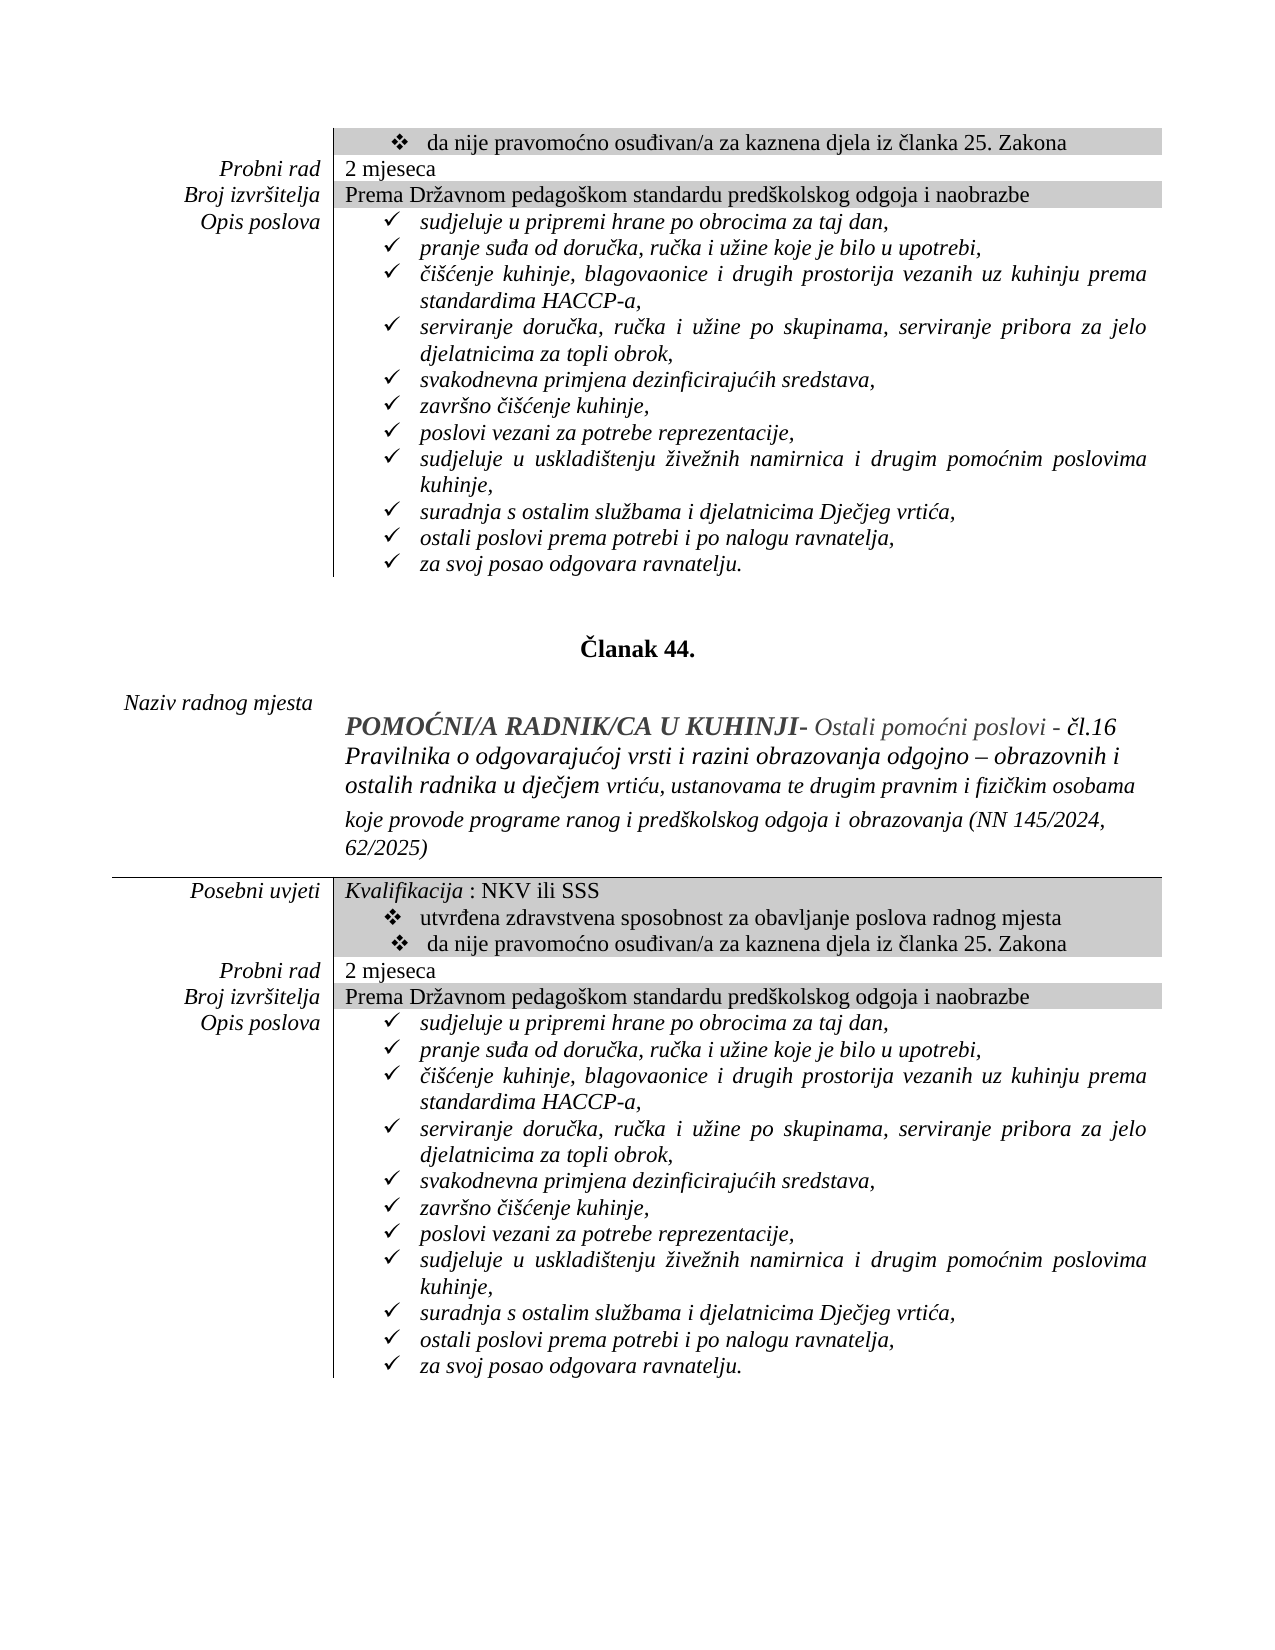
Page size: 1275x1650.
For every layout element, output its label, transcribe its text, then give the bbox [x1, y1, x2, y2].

table_cell Kvalifikacija : NKV ili SSS utvrđena zdravstvena sposobnost za obavljanje poslova radnog mjesta da nije pravomoćno osuđivan/a za kaznena djela iz članka 25. Zakona [334, 878, 1162, 957]
text Članak 44. [112, 634, 1163, 663]
table_cell Kvalifikacija pomoćni kuhar razine 3 stečena završetkom strukovnog obrazovanja u trajanju od tri godine u sektoru Turizam i ugostiteljstvo. utvrđena zdravstvena sposobnost za obavljanje poslova radnog mjesta da nije pravomoćno osuđivan/a za kaznena djela iz članka 25. Zakona [334, 128, 1162, 155]
table_cell Opis poslova [112, 208, 333, 577]
table_cell Broj izvršitelja [112, 181, 333, 208]
table_cell [112, 128, 333, 155]
table_header POMOĆNI/A RADNIK/CA U KUHINJI- Ostali pomoćni poslovi - čl.16 Pravilnika o odgovarajućoj vrsti i razini obrazovanja odgojno – obrazovnih i ostalih radnika u dječjem vrtiću, ustanovama te drugim pravnim i fizičkim osobama koje provode programe ranog i predškolskog odgoja i obrazovanja (NN 145/2024, 62/2025) [334, 689, 1162, 877]
table_cell Opis poslova [112, 1009, 333, 1378]
table_cell Prema Državnom pedagoškom standardu predškolskog odgoja i naobrazbe [334, 181, 1162, 208]
table_header Naziv radnog mjesta [112, 689, 334, 877]
table_cell Broj izvršitelja [112, 983, 333, 1009]
table_cell 2 mjeseca [334, 155, 1162, 181]
table_cell Posebni uvjeti [112, 878, 333, 957]
table_cell Probni rad [112, 155, 333, 181]
table_cell sudjeluje u pripremi hrane po obrocima za taj dan, pranje suđa od doručka, ručka i užine koje je bilo u upotrebi, čišćenje kuhinje, blagovaonice i drugih prostorija vezanih uz kuhinju prema standardima HACCP-a, serviranje doručka, ručka i užine po skupinama, serviranje pribora za jelo djelatnicima za topli obrok, svakodnevna primjena dezinficirajućih sredstava, završno čišćenje kuhinje, poslovi vezani za potrebe reprezentacije, sudjeluje u uskladištenju živežnih namirnica i drugim pomoćnim poslovima kuhinje, suradnja s ostalim službama i djelatnicima Dječjeg vrtića, ostali poslovi prema potrebi i po nalogu ravnatelja, za svoj posao odgovara ravnatelju. [334, 208, 1162, 577]
table_cell Prema Državnom pedagoškom standardu predškolskog odgoja i naobrazbe [334, 983, 1162, 1009]
table_cell Probni rad [112, 957, 333, 983]
table_cell 2 mjeseca [334, 957, 1162, 983]
table_cell sudjeluje u pripremi hrane po obrocima za taj dan, pranje suđa od doručka, ručka i užine koje je bilo u upotrebi, čišćenje kuhinje, blagovaonice i drugih prostorija vezanih uz kuhinju prema standardima HACCP-a, serviranje doručka, ručka i užine po skupinama, serviranje pribora za jelo djelatnicima za topli obrok, svakodnevna primjena dezinficirajućih sredstava, završno čišćenje kuhinje, poslovi vezani za potrebe reprezentacije, sudjeluje u uskladištenju živežnih namirnica i drugim pomoćnim poslovima kuhinje, suradnja s ostalim službama i djelatnicima Dječjeg vrtića, ostali poslovi prema potrebi i po nalogu ravnatelja, za svoj posao odgovara ravnatelju. [334, 1009, 1162, 1378]
